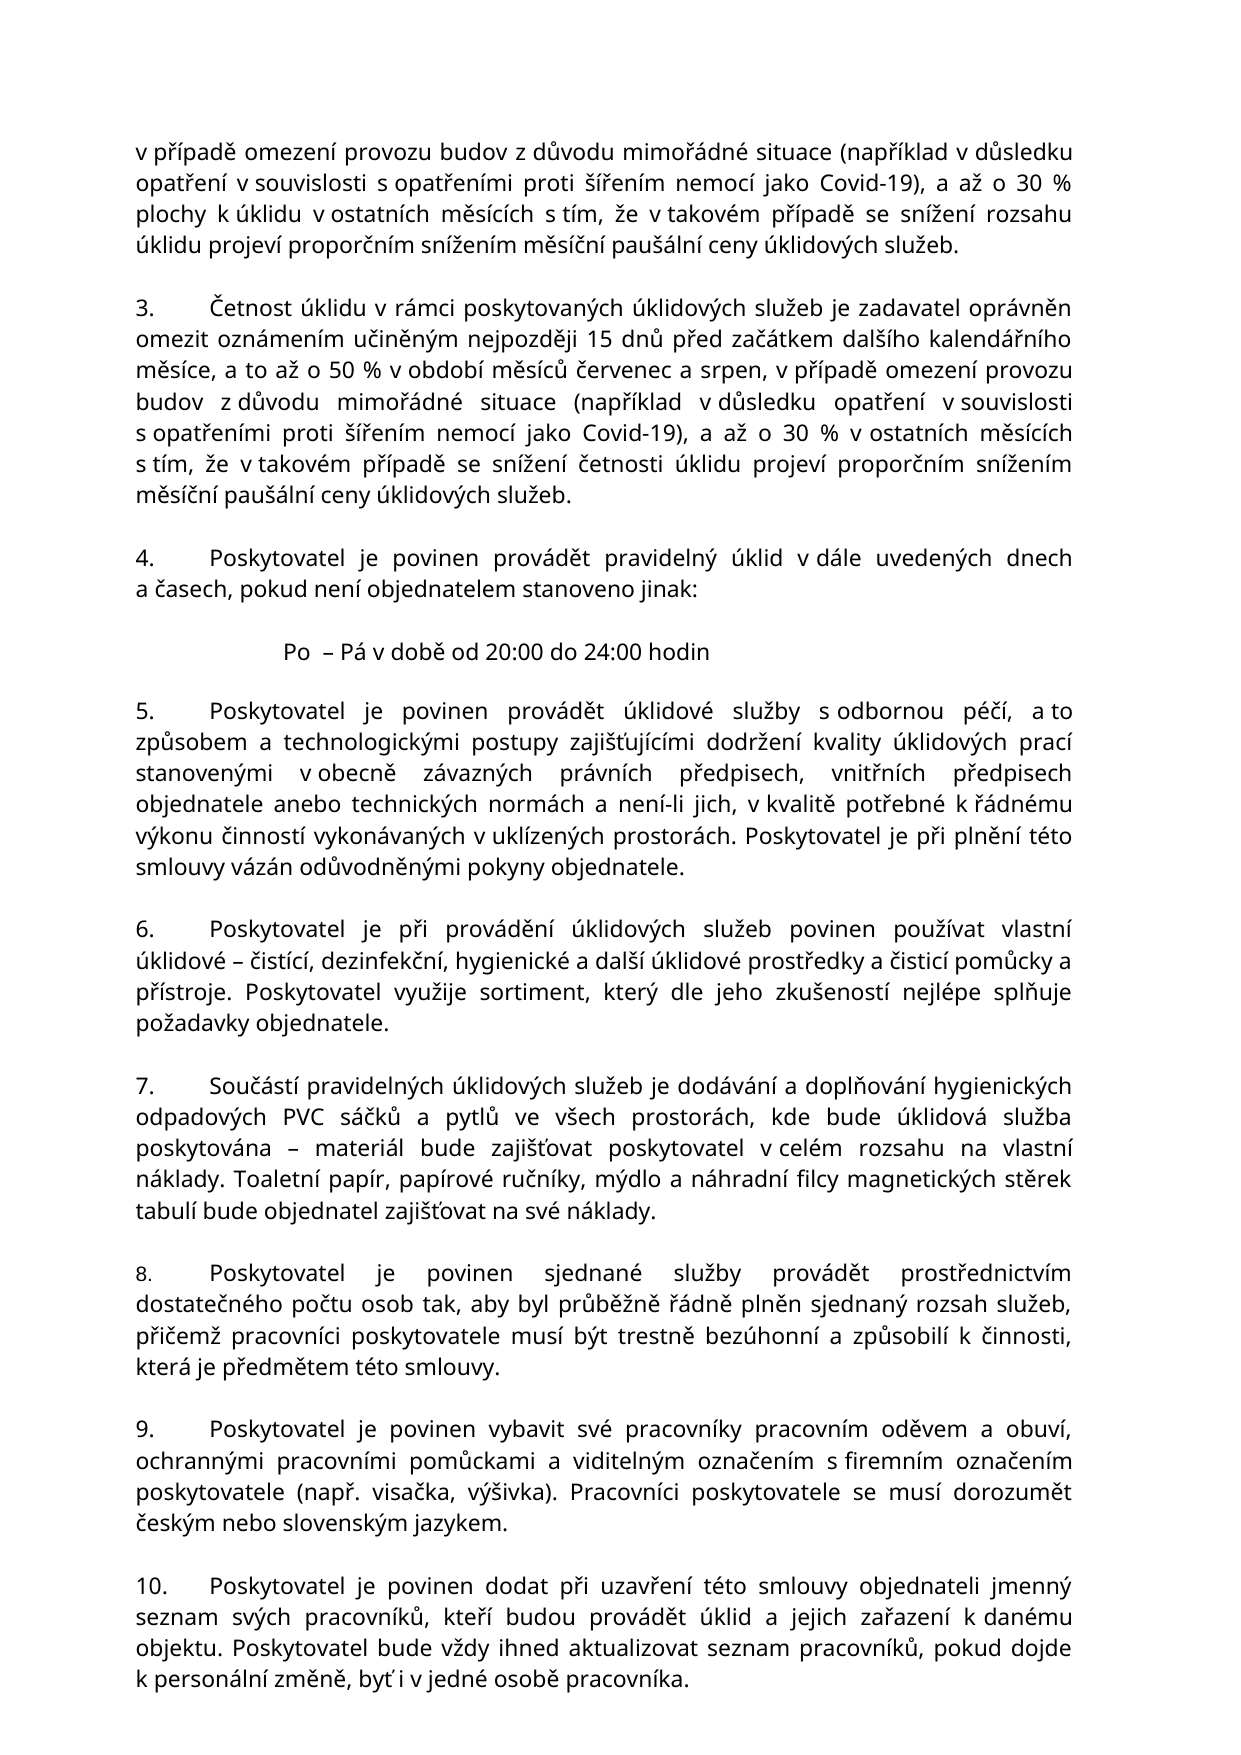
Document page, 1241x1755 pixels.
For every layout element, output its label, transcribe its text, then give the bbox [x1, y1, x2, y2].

list Četnost úklidu v rámci poskytovaných úklidových služeb je zadavatel oprávněn omezit oznámením učiněným nejpozději 15 dnů před začátkem dalšího kalendářního měsíce, a to až o 50 % v období měsíců červenec a srpen, v případě omezení provozu budov z důvodu mimořádné situace (například v důsledku opatření v souvislosti s opatřeními proti šířením nemocí jako Covid-19), a až o 30 % v ostatních měsících s tím, že v takovém případě se snížení četnosti úklidu projeví proporčním snížením měsíční paušální ceny úklidových služeb. [135, 292, 1073, 510]
list Poskytovatel je povinen vybavit své pracovníky pracovním oděvem a obuví, ochrannými pracovními pomůckami a viditelným označením s firemním označením poskytovatele (např. visačka, výšivka). Pracovníci poskytovatele se musí dorozumět českým nebo slovenským jazykem. [135, 1413, 1073, 1538]
list Poskytovatel je povinen dodat při uzavření této smlouvy objednateli jmenný seznam svých pracovníků, kteří budou provádět úklid a jejich zařazení k danému objektu. Poskytovatel bude vždy ihned aktualizovat seznam pracovníků, pokud dojde k personální změně, byť i v jedné osobě pracovníka. [135, 1570, 1073, 1695]
list Poskytovatel je povinen sjednané služby provádět prostřednictvím dostatečného počtu osob tak, aby byl průběžně řádně plněn sjednaný rozsah služeb, přičemž pracovníci poskytovatele musí být trestně bezúhonní a způsobilí k činnosti, která je předmětem této smlouvy. [135, 1257, 1073, 1382]
text Po – Pá v době od 20:00 do 24:00 hodin [209, 635, 1073, 667]
list Součástí pravidelných úklidových služeb je dodávání a doplňování hygienických odpadových PVC sáčků a pytlů ve všech prostorách, kde bude úklidová služba poskytována – materiál bude zajišťovat poskytovatel v celém rozsahu na vlastní náklady. Toaletní papír, papírové ručníky, mýdlo a náhradní filcy magnetických stěrek tabulí bude objednatel zajišťovat na své náklady. [135, 1070, 1073, 1226]
list Poskytovatel je při provádění úklidových služeb povinen používat vlastní úklidové – čistící, dezinfekční, hygienické a další úklidové prostředky a čisticí pomůcky a přístroje. Poskytovatel využije sortiment, který dle jeho zkušeností nejlépe splňuje požadavky objednatele. [135, 913, 1073, 1038]
list Poskytovatel je povinen provádět úklidové služby s odbornou péčí, a to způsobem a technologickými postupy zajišťujícími dodržení kvality úklidových prací stanovenými v obecně závazných právních předpisech, vnitřních předpisech objednatele anebo technických normách a není-li jich, v kvalitě potřebné k řádnému výkonu činností vykonávaných v uklízených prostorách. Poskytovatel je při plnění této smlouvy vázán odůvodněnými pokyny objednatele. [135, 695, 1073, 882]
list Poskytovatel je povinen provádět pravidelný úklid v dále uvedených dnech a časech, pokud není objednatelem stanoveno jinak: [135, 542, 1073, 604]
list v případě omezení provozu budov z důvodu mimořádné situace (například v důsledku opatření v souvislosti s opatřeními proti šířením nemocí jako Covid-19), a až o 30 % plochy k úklidu v ostatních měsících s tím, že v takovém případě se snížení rozsahu úklidu projeví proporčním snížením měsíční paušální ceny úklidových služeb. [135, 135, 1073, 260]
